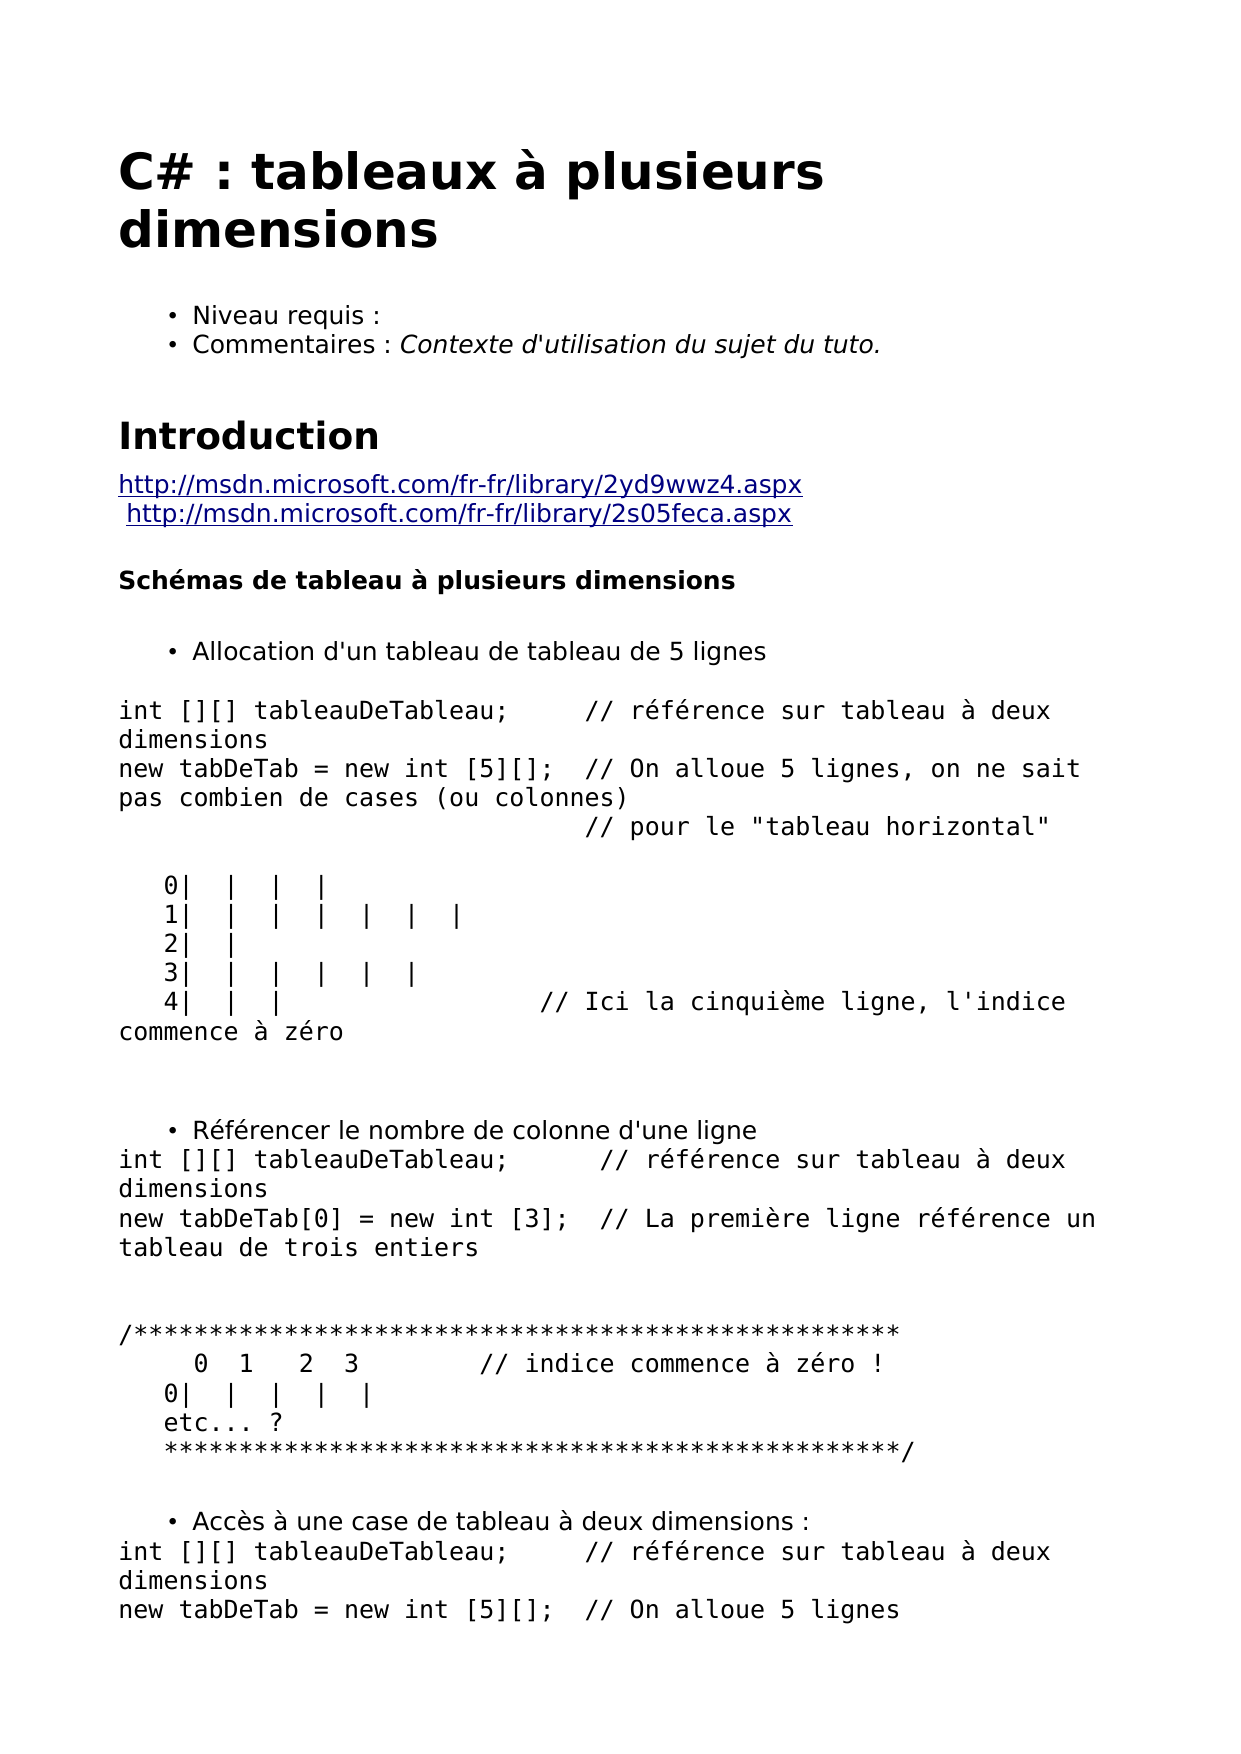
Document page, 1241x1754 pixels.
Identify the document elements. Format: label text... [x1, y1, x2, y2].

subtitle Schémas de tableau à plusieurs dimensions [118, 566, 1122, 596]
list Commentaires : Contexte d'utilisation du sujet du tuto. [177, 331, 1122, 360]
text http://msdn.microsoft.com/fr-fr/library/2yd9wwz4.aspx http://msdn.microsoft.com/fr-fr/library/2s05feca.aspx [118, 471, 1122, 529]
list Référencer le nombre de colonne d'une ligne [177, 1116, 1122, 1145]
list Accès à une case de tableau à deux dimensions : [177, 1507, 1122, 1537]
text int [][] tableauDeTableau; // référence sur tableau à deux dimensions new tabDeTab = new int [5][]; // On alloue 5 lignes, on ne sait pas combien de cases (ou colonnes) // pour le "tableau horizontal" 0| | | | 1| | | | | | | 2| | 3| | | | | | 4| | | // Ici la cinquième ligne, l'indice commence à zéro [118, 667, 1122, 1075]
text int [][] tableauDeTableau; // référence sur tableau à deux dimensions new tabDeTab = new int [5][]; // On alloue 5 lignes [118, 1537, 1122, 1624]
subtitle Introduction [118, 414, 1122, 458]
list Allocation d'un tableau de tableau de 5 lignes [177, 637, 1122, 667]
text int [][] tableauDeTableau; // référence sur tableau à deux dimensions new tabDeTab[0] = new int [3]; // La première ligne référence un tableau de trois entiers /*************************************************** 0 1 2 3 // indice commence à zéro ! 0| | | | | etc... ? *************************************************/ [118, 1145, 1122, 1466]
subtitle C# : tableaux à plusieurs dimensions [118, 143, 1122, 259]
list Niveau requis : [177, 302, 1122, 331]
